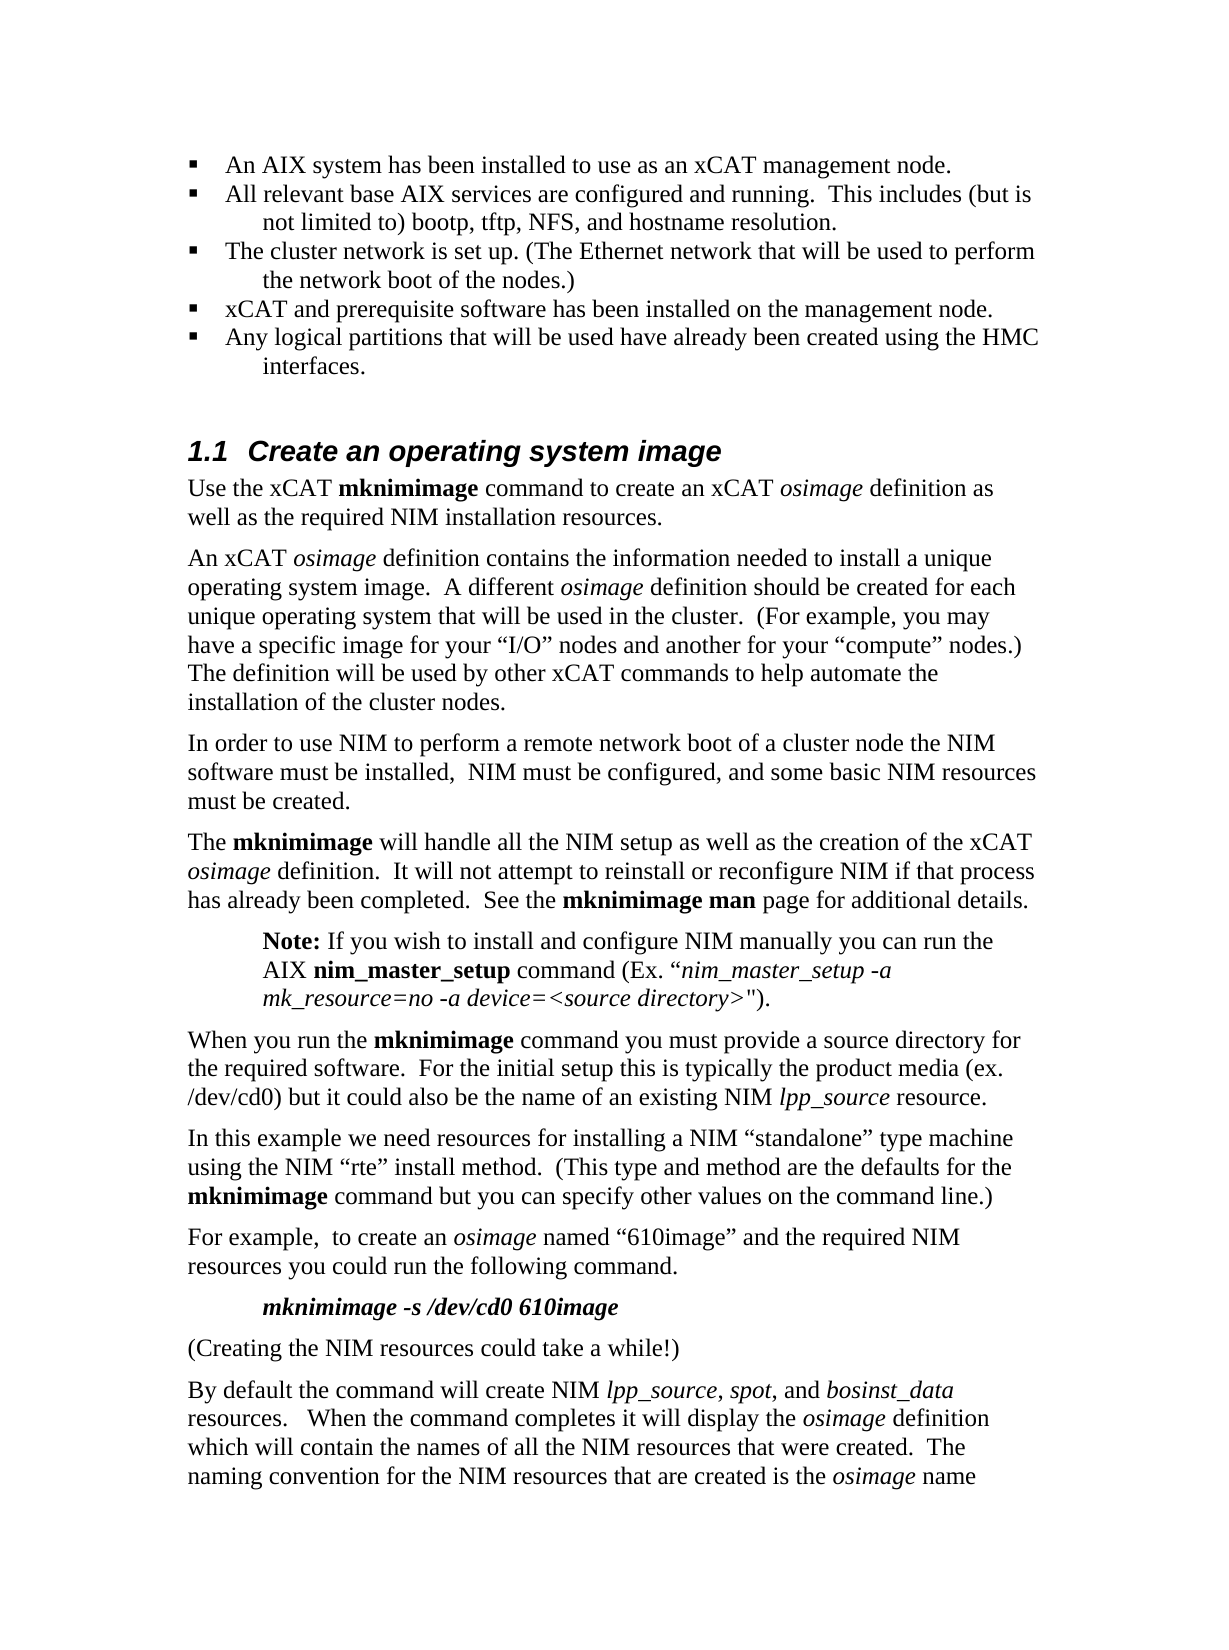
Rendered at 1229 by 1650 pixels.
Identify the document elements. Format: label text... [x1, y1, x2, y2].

text (Creating the NIM resources could take a while!) [187, 1333, 1041, 1362]
list An AIX system has been installed to use as an xCAT management node. [187, 150, 1041, 179]
text In this example we need resources for installing a NIM “standalone” type machine using the NIM “rte” install method. (This type and method are the defaults for the mknimimage command but you can specify other values on the command line.) [187, 1123, 1041, 1210]
text mknimimage -s /dev/cd0 610image [187, 1292, 1041, 1321]
text For example, to create an osimage named “610image” and the required NIM resources you could run the following command. [187, 1222, 1041, 1280]
list The cluster network is set up. (The Ethernet network that will be used to perform the network boot of the nodes.) [187, 236, 1041, 294]
text Note: If you wish to install and configure NIM manually you can run the AIX nim_master_setup command (Ex. “nim_master_setup -a mk_resource=no -a device=<source directory>"). [262, 926, 1041, 1012]
list xCAT and prerequisite software has been installed on the management node. [187, 294, 1041, 322]
list Any logical partitions that will be used have already been created using the HMC interfaces. [187, 322, 1041, 380]
text When you run the mknimimage command you must provide a source directory for the required software. For the initial setup this is typically the product media (ex. /dev/cd0) but it could also be the name of an existing NIM lpp_source resource. [187, 1025, 1041, 1111]
list All relevant base AIX services are configured and running. This includes (but is not limited to) bootp, tftp, NFS, and hostname resolution. [187, 179, 1041, 236]
text In order to use NIM to perform a remote network boot of a cluster node the NIM software must be installed, NIM must be configured, and some basic NIM resources must be created. [187, 728, 1041, 815]
text An xCAT osimage definition contains the information needed to install a unique operating system image. A different osimage definition should be created for each unique operating system that will be used in the cluster. (For example, you may have a specific image for your “I/O” nodes and another for your “compute” nodes.) The definition will be used by other xCAT commands to help automate the installation of the cluster nodes. [187, 543, 1041, 716]
text By default the command will create NIM lpp_source, spot, and bosinst_data resources. When the command completes it will display the osimage definition which will contain the names of all the NIM resources that were created. The naming convention for the NIM resources that are created is the osimage name [187, 1375, 1041, 1490]
text Use the xCAT mknimimage command to create an xCAT osimage definition as well as the required NIM installation resources. [187, 473, 1041, 531]
text The mknimimage will handle all the NIM setup as well as the creation of the xCAT osimage definition. It will not attempt to reinstall or reconfigure NIM if that process has already been completed. See the mknimimage man page for additional details. [187, 827, 1041, 913]
subtitle Create an operating system image [187, 434, 1041, 467]
